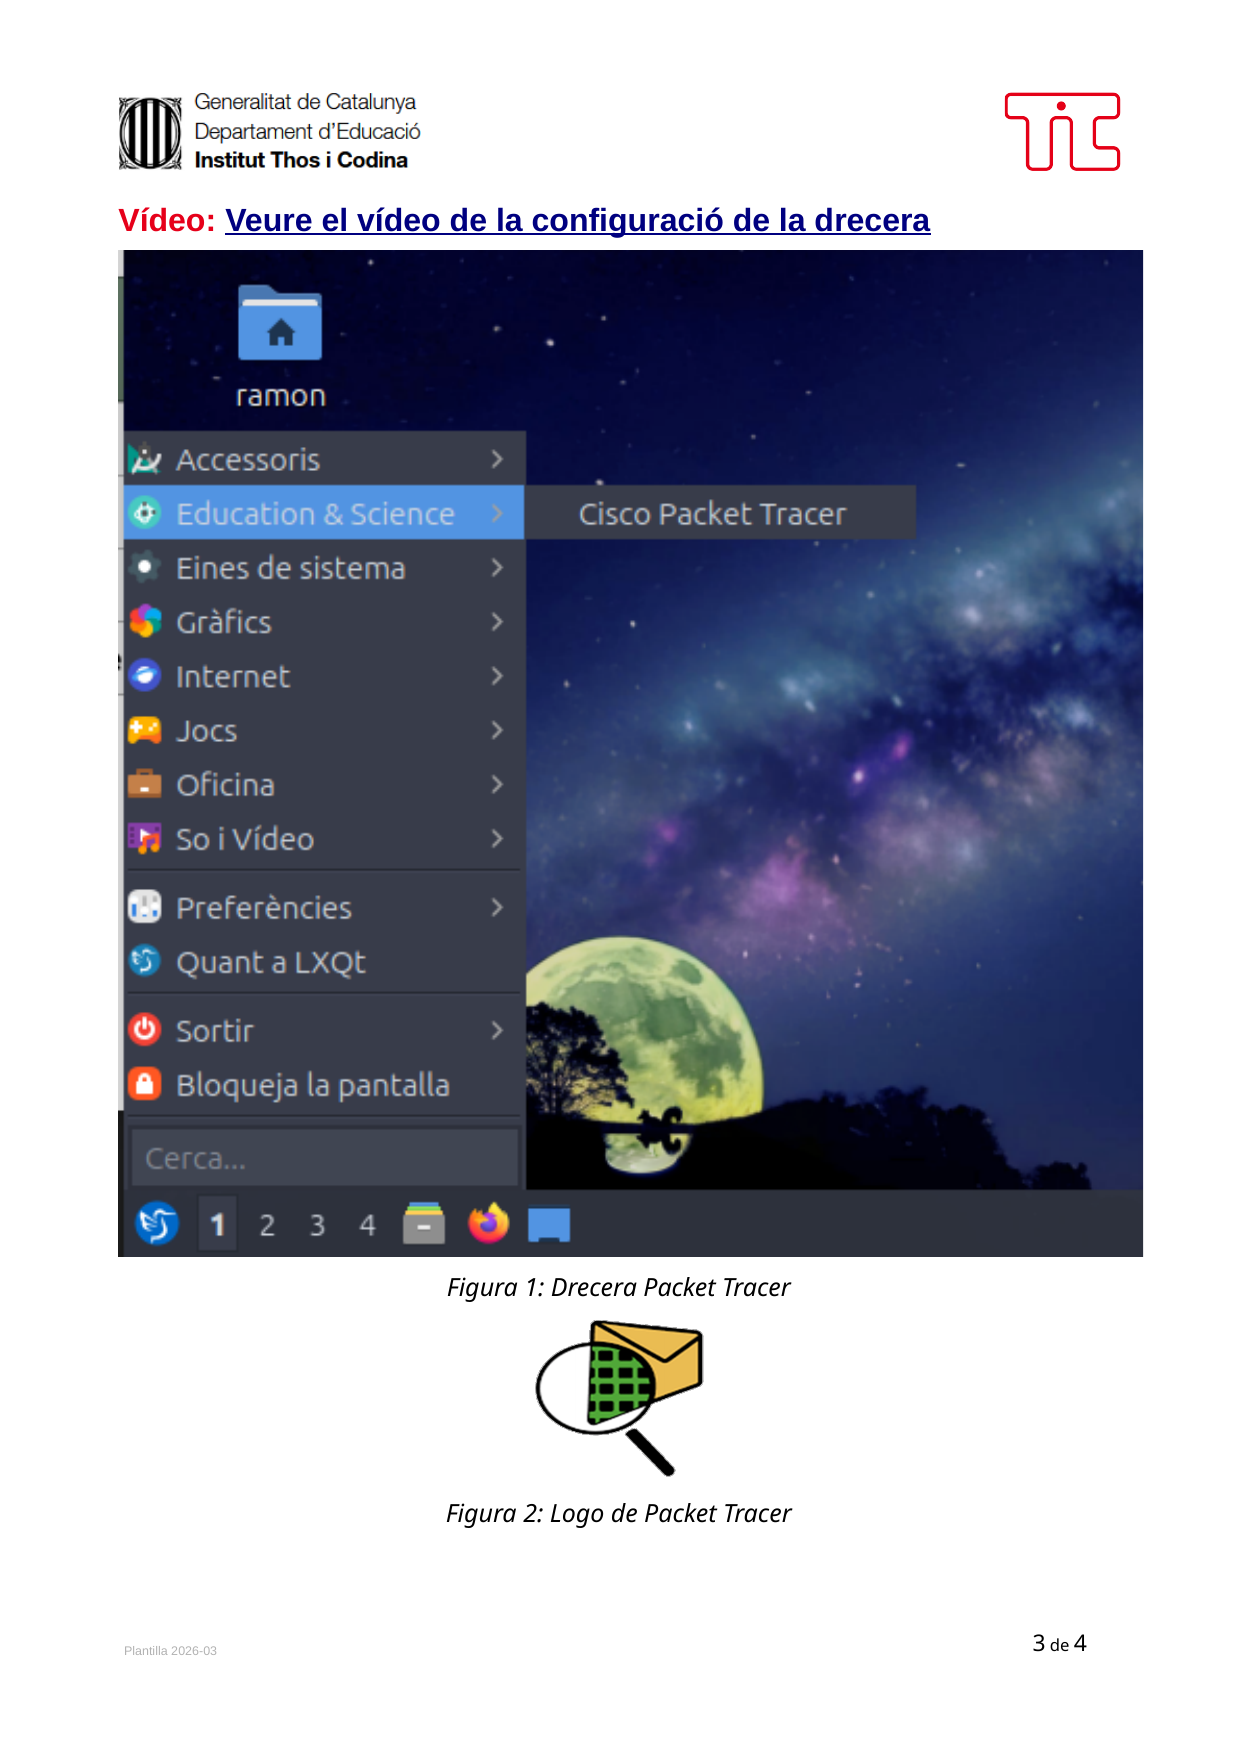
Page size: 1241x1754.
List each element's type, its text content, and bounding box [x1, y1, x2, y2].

picture [118, 92, 422, 171]
text Figura 1: Drecera Packet Tracer [118, 1269, 1122, 1303]
picture [531, 1316, 709, 1484]
text Figura 2: Logo de Packet Tracer [118, 1496, 1122, 1530]
picture [118, 250, 1144, 1257]
subtitle Vídeo: Veure el vídeo de la configuració de la drecera [118, 201, 1122, 238]
picture [1004, 92, 1123, 171]
